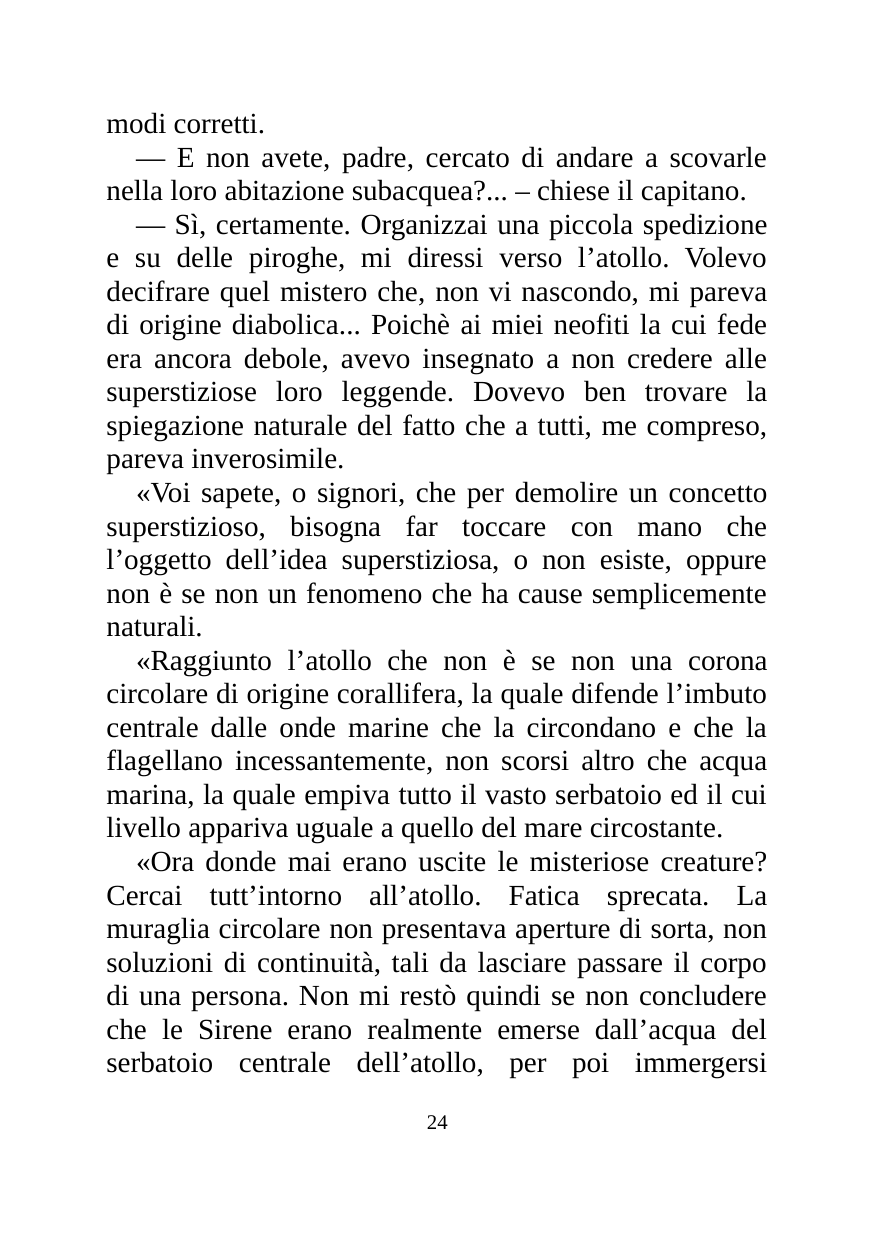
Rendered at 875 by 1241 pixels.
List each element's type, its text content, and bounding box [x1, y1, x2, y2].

text «Voi sapete, o signori, che per demolire un concetto superstizioso, bisogna far toccare con mano che l’oggetto dell’idea superstiziosa, o non esiste, oppure non è se non un fenomeno che ha cause semplicemente naturali. [106, 475, 768, 643]
text — Sì, certamente. Organizzai una piccola spedizione e su delle piroghe, mi diressi verso l’atollo. Volevo decifrare quel mistero che, non vi nascondo, mi pareva di origine diabolica... Poichè ai miei neofiti la cui fede era ancora debole, avevo insegnato a non credere alle superstiziose loro leggende. Dovevo ben trovare la spiegazione naturale del fatto che a tutti, me compreso, pareva inverosimile. [106, 207, 768, 475]
text modi corretti. [106, 106, 768, 140]
text «Raggiunto l’atollo che non è se non una corona circolare di origine corallifera, la quale difende l’imbuto centrale dalle onde marine che la circondano e che la flagellano incessantemente, non scorsi altro che acqua marina, la quale empiva tutto il vasto serbatoio ed il cui livello appariva uguale a quello del mare circostante. [106, 643, 768, 844]
text — E non avete, padre, cercato di andare a scovarle nella loro abitazione subacquea?... – chiese il capitano. [106, 140, 768, 207]
text «Ora donde mai erano uscite le misteriose creature? Cercai tutt’intorno all’atollo. Fatica sprecata. La muraglia circolare non presentava aperture di sorta, non soluzioni di continuità, tali da lasciare passare il corpo di una persona. Non mi restò quindi se non concludere che le Sirene erano realmente emerse dall’acqua del serbatoio centrale dell’atollo, per poi immergersi [106, 844, 768, 1079]
